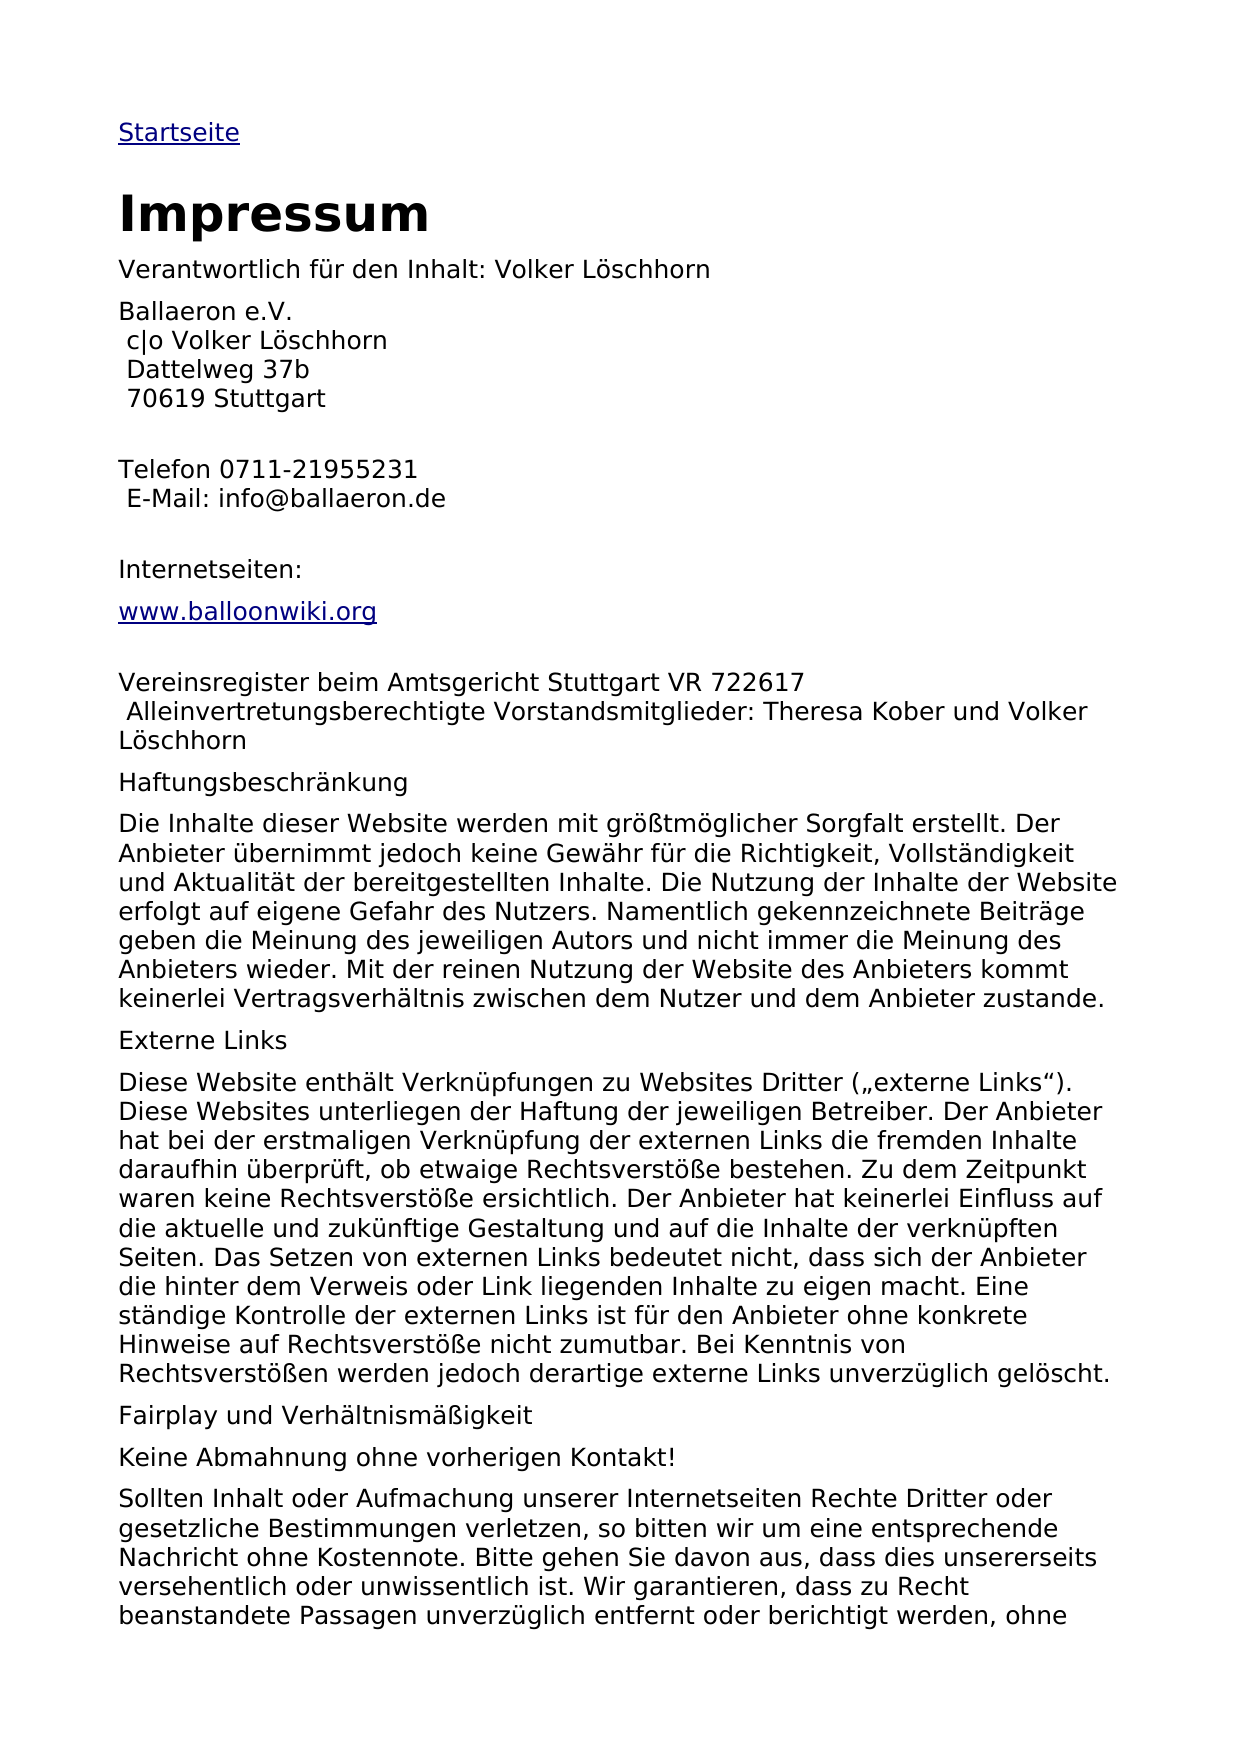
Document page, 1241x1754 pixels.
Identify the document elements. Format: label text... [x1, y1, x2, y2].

text Die Inhalte dieser Website werden mit größtmöglicher Sorgfalt erstellt. Der Anbieter übernimmt jedoch keine Gewähr für die Richtigkeit, Vollständigkeit und Aktualität der bereitgestellten Inhalte. Die Nutzung der Inhalte der Website erfolgt auf eigene Gefahr des Nutzers. Namentlich gekennzeichnete Beiträge geben die Meinung des jeweiligen Autors und nicht immer die Meinung des Anbieters wieder. Mit der reinen Nutzung der Website des Anbieters kommt keinerlei Vertragsverhältnis zwischen dem Nutzer und dem Anbieter zustande. [118, 810, 1122, 1014]
text Keine Abmahnung ohne vorherigen Kontakt! [118, 1443, 1122, 1472]
subtitle Impressum [118, 185, 1122, 243]
text Externe Links [118, 1026, 1122, 1056]
text Fairplay und Verhältnismäßigkeit [118, 1401, 1122, 1431]
text www.balloonwiki.org [118, 597, 1122, 656]
text Ballaeron e.V. c|o Volker Löschhorn Dattelweg 37b 70619 Stuttgart [118, 297, 1122, 443]
text Verantwortlich für den Inhalt: Volker Löschhorn [118, 256, 1122, 285]
text Telefon 0711-21955231 E-Mail: info@ballaeron.de [118, 456, 1122, 543]
text Vereinsregister beim Amtsgericht Stuttgart VR 722617 Alleinvertretungsberechtigte Vorstandsmitglieder: Theresa Kober und Volker Löschhorn [118, 668, 1122, 756]
text Sollten Inhalt oder Aufmachung unserer Internetseiten Rechte Dritter oder gesetzliche Bestimmungen verletzen, so bitten wir um eine entsprechende Nachricht ohne Kostennote. Bitte gehen Sie davon aus, dass dies unsererseits versehentlich oder unwissentlich ist. Wir garantieren, dass zu Recht beanstandete Passagen unverzüglich entfernt oder berichtigt werden, ohne [118, 1485, 1122, 1631]
text Diese Website enthält Verknüpfungen zu Websites Dritter („externe Links“). Diese Websites unterliegen der Haftung der jeweiligen Betreiber. Der Anbieter hat bei der erstmaligen Verknüpfung der externen Links die fremden Inhalte daraufhin überprüft, ob etwaige Rechtsverstöße bestehen. Zu dem Zeitpunkt waren keine Rechtsverstöße ersichtlich. Der Anbieter hat keinerlei Einfluss auf die aktuelle und zukünftige Gestaltung und auf die Inhalte der verknüpften Seiten. Das Setzen von externen Links bedeutet nicht, dass sich der Anbieter die hinter dem Verweis oder Link liegenden Inhalte zu eigen macht. Eine ständige Kontrolle der externen Links ist für den Anbieter ohne konkrete Hinweise auf Rechtsverstöße nicht zumutbar. Bei Kenntnis von Rechtsverstößen werden jedoch derartige externe Links unverzüglich gelöscht. [118, 1068, 1122, 1389]
text Haftungsbeschränkung [118, 768, 1122, 797]
text Startseite [118, 118, 1122, 147]
text Internetseiten: [118, 556, 1122, 585]
